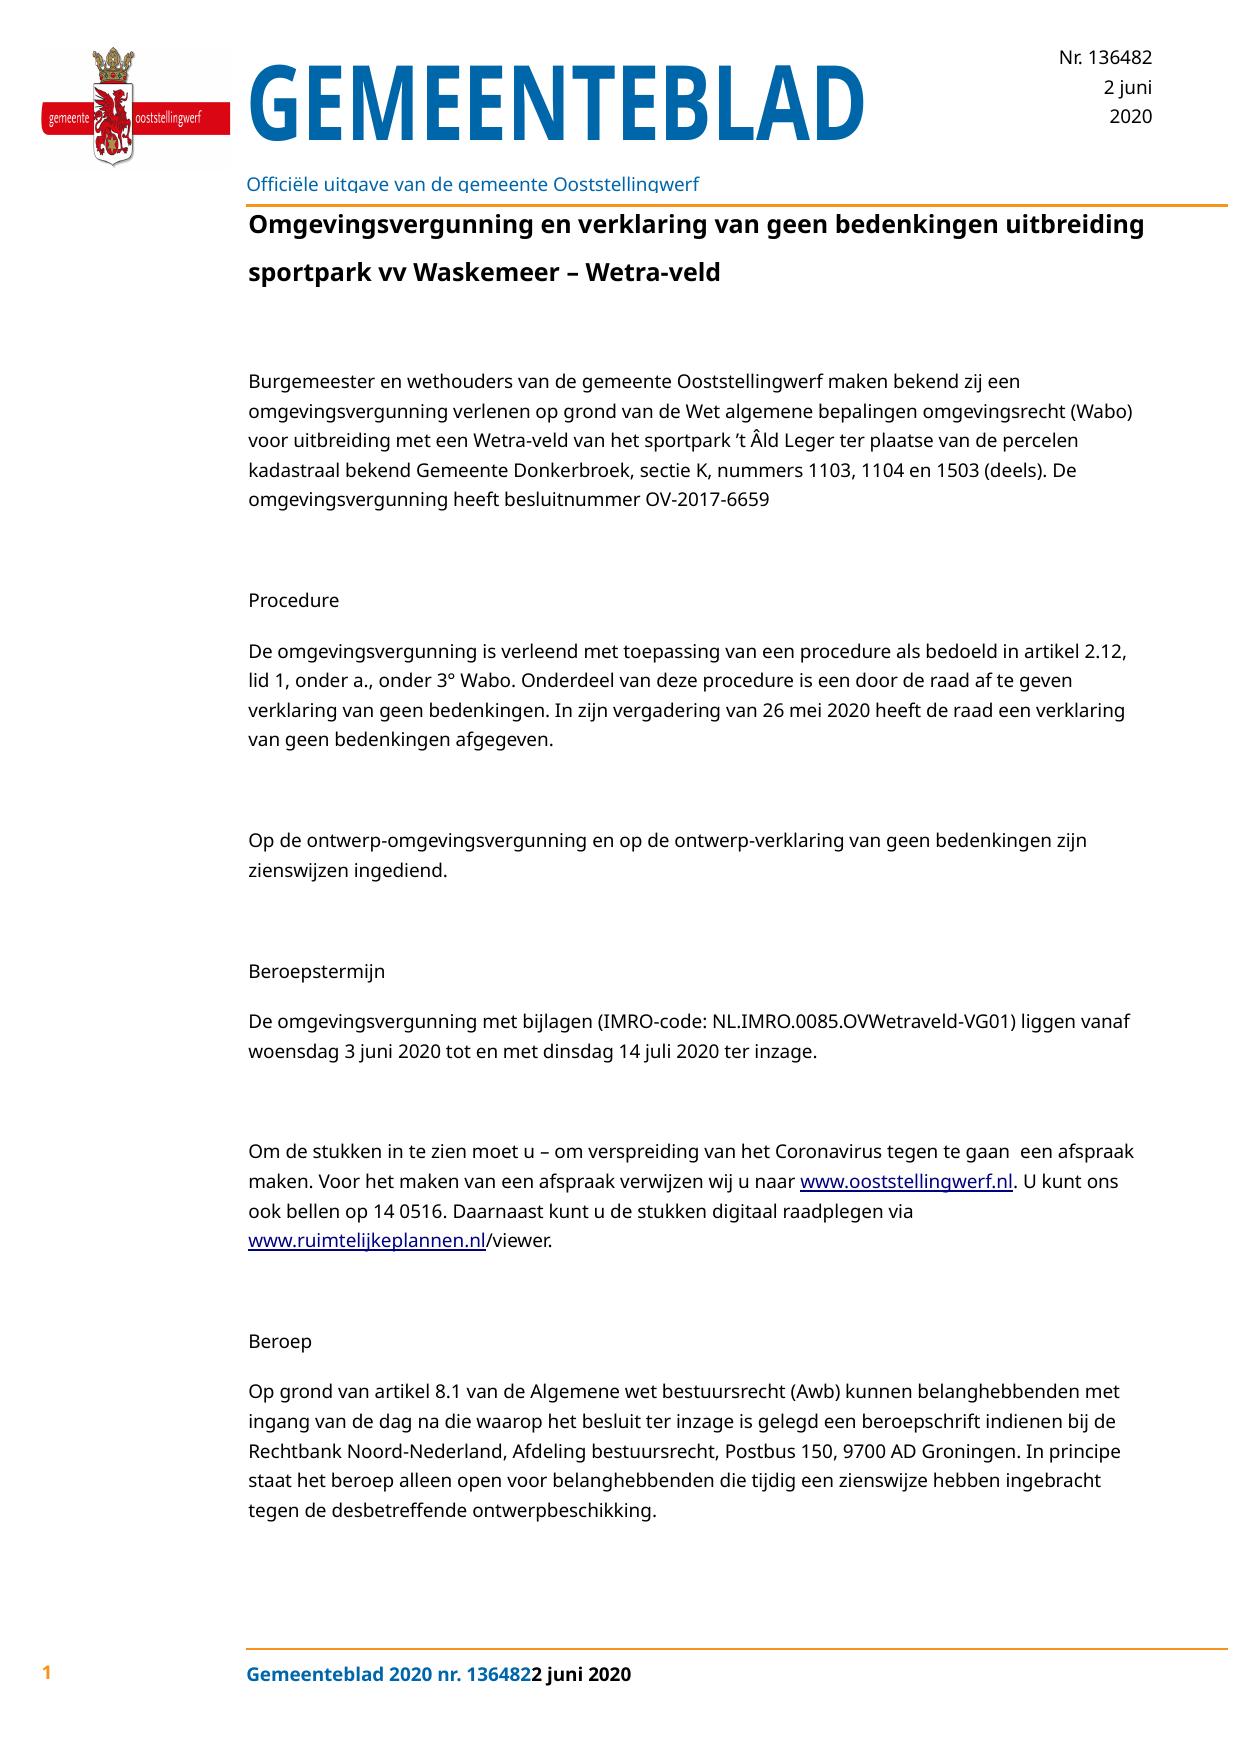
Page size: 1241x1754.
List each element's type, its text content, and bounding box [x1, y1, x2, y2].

text Procedure [248, 587, 1152, 613]
text Beroepstermijn [248, 958, 1152, 984]
text Om de stukken in te zien moet u – om verspreiding van het Coronavirus tegen te gaan een afspraak maken. Voor het maken van een afspraak verwijzen wij u naar www.ooststellingwerf.nl. U kunt ons ook bellen op 14 0516. Daarnaast kunt u de stukken digitaal raadplegen via www.ruimtelijkeplannen.nl/viewer. [248, 1139, 1152, 1253]
picture [41, 47, 231, 172]
text De omgevingsvergunning is verleend met toepassing van een procedure als bedoeld in artikel 2.12, lid 1, onder a., onder 3° Wabo. Onderdeel van deze procedure is een door de raad af te geven verklaring van geen bedenkingen. In zijn vergadering van 26 mei 2020 heeft de raad een verklaring van geen bedenkingen afgegeven. [248, 638, 1152, 752]
text Op de ontwerp-omgevingsvergunning en op de ontwerp-verklaring van geen bedenkingen zijn zienswijzen ingediend. [248, 827, 1152, 883]
text Omgevingsvergunning en verklaring van geen bedenkingen uitbreiding sportpark vv Waskemeer – Wetra-veld [248, 207, 1152, 288]
text Beroep [248, 1328, 1152, 1354]
text De omgevingsvergunning met bijlagen (IMRO-code: NL.IMRO.0085.OVWetraveld-VG01) liggen vanaf woensdag 3 juni 2020 tot en met dinsdag 14 juli 2020 ter inzage. [248, 1008, 1152, 1064]
text Burgemeester en wethouders van de gemeente Ooststellingwerf maken bekend zij een omgevingsvergunning verlenen op grond van de Wet algemene bepalingen omgevingsrecht (Wabo) voor uitbreiding met een Wetra-veld van het sportpark ’t Âld Leger ter plaatse van de percelen kadastraal bekend Gemeente Donkerbroek, sectie K, nummers 1103, 1104 en 1503 (deels). De omgevingsvergunning heeft besluitnummer OV-2017-6659 [248, 368, 1152, 512]
text Op grond van artikel 8.1 van de Algemene wet bestuursrecht (Awb) kunnen belanghebbenden met ingang van de dag na die waarop het besluit ter inzage is gelegd een beroepschrift indienen bij de Rechtbank Noord-Nederland, Afdeling bestuursrecht, Postbus 150, 9700 AD Groningen. In principe staat het beroep alleen open voor belanghebbenden die tijdig een zienswijze hebben ingebracht tegen de desbetreffende ontwerpbeschikking. [248, 1379, 1152, 1523]
